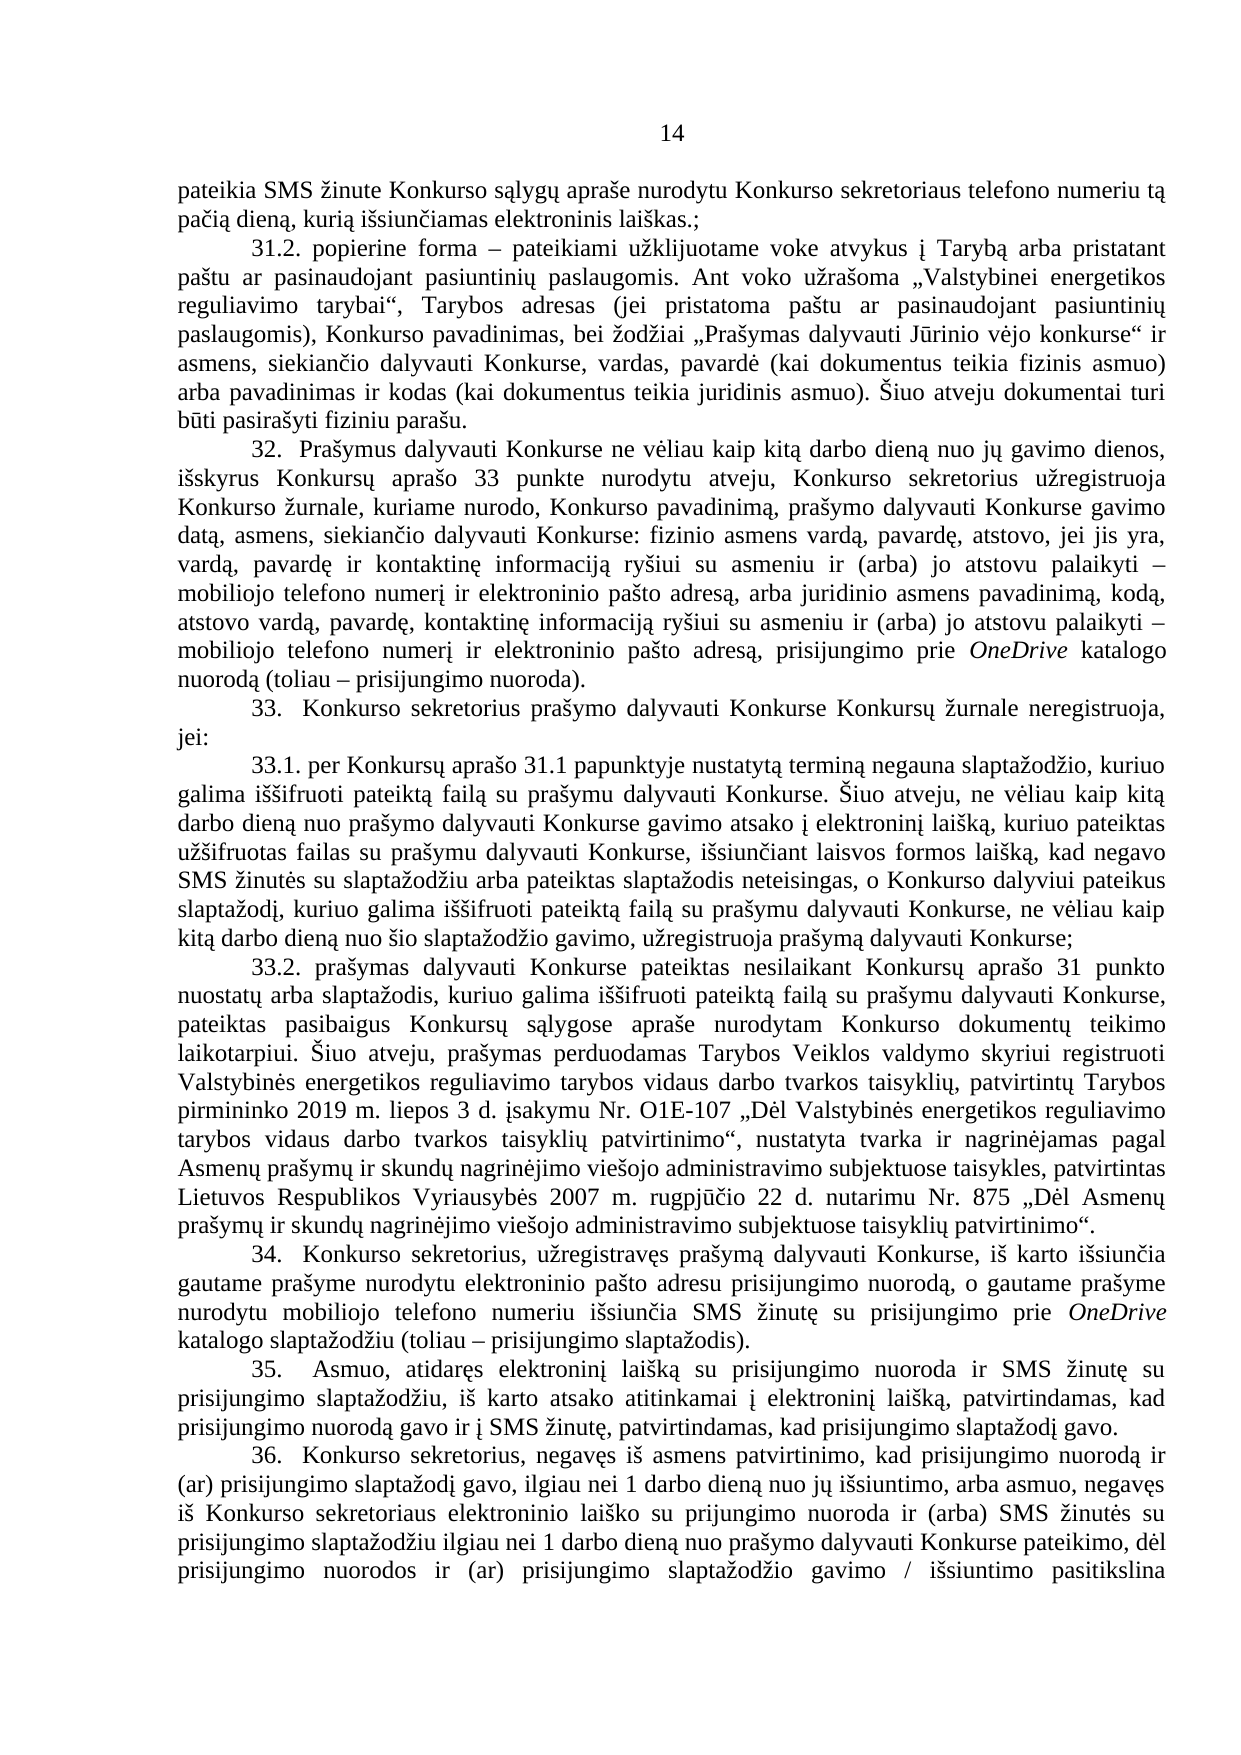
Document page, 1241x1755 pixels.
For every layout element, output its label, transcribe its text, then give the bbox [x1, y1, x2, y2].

text 33.1. per Konkursų aprašo 31.1 papunktyje nustatytą terminą negauna slaptažodžio, kuriuo galima iššifruoti pateiktą failą su prašymu dalyvauti Konkurse. Šiuo atveju, ne vėliau kaip kitą darbo dieną nuo prašymo dalyvauti Konkurse gavimo atsako į elektroninį laišką, kuriuo pateiktas užšifruotas failas su prašymu dalyvauti Konkurse, išsiunčiant laisvos formos laišką, kad negavo SMS žinutės su slaptažodžiu arba pateiktas slaptažodis neteisingas, o Konkurso dalyviui pateikus slaptažodį, kuriuo galima iššifruoti pateiktą failą su prašymu dalyvauti Konkurse, ne vėliau kaip kitą darbo dieną nuo šio slaptažodžio gavimo, užregistruoja prašymą dalyvauti Konkurse; [177, 751, 1167, 952]
text 36. Konkurso sekretorius, negavęs iš asmens patvirtinimo, kad prisijungimo nuorodą ir (ar) prisijungimo slaptažodį gavo, ilgiau nei 1 darbo dieną nuo jų išsiuntimo, arba asmuo, negavęs iš Konkurso sekretoriaus elektroninio laiško su prijungimo nuoroda ir (arba) SMS žinutės su prisijungimo slaptažodžiu ilgiau nei 1 darbo dieną nuo prašymo dalyvauti Konkurse pateikimo, dėl prisijungimo nuorodos ir (ar) prisijungimo slaptažodžio gavimo / išsiuntimo pasitikslina [177, 1441, 1167, 1584]
text 33.2. prašymas dalyvauti Konkurse pateiktas nesilaikant Konkursų aprašo 31 punkto nuostatų arba slaptažodis, kuriuo galima iššifruoti pateiktą failą su prašymu dalyvauti Konkurse, pateiktas pasibaigus Konkursų sąlygose apraše nurodytam Konkurso dokumentų teikimo laikotarpiui. Šiuo atveju, prašymas perduodamas Tarybos Veiklos valdymo skyriui registruoti Valstybinės energetikos reguliavimo tarybos vidaus darbo tvarkos taisyklių, patvirtintų Tarybos pirmininko 2019 m. liepos 3 d. įsakymu Nr. O1E-107 „Dėl Valstybinės energetikos reguliavimo tarybos vidaus darbo tvarkos taisyklių patvirtinimo“, nustatyta tvarka ir nagrinėjamas pagal Asmenų prašymų ir skundų nagrinėjimo viešojo administravimo subjektuose taisykles, patvirtintas Lietuvos Respublikos Vyriausybės 2007 m. rugpjūčio 22 d. nutarimu Nr. 875 „Dėl Asmenų prašymų ir skundų nagrinėjimo viešojo administravimo subjektuose taisyklių patvirtinimo“. [177, 952, 1167, 1239]
text 35. Asmuo, atidaręs elektroninį laišką su prisijungimo nuoroda ir SMS žinutę su prisijungimo slaptažodžiu, iš karto atsako atitinkamai į elektroninį laišką, patvirtindamas, kad prisijungimo nuorodą gavo ir į SMS žinutę, patvirtindamas, kad prisijungimo slaptažodį gavo. [177, 1354, 1167, 1441]
text 31.2. popierine forma – pateikiami užklijuotame voke atvykus į Tarybą arba pristatant paštu ar pasinaudojant pasiuntinių paslaugomis. Ant voko užrašoma „Valstybinei energetikos reguliavimo tarybai“, Tarybos adresas (jei pristatoma paštu ar pasinaudojant pasiuntinių paslaugomis), Konkurso pavadinimas, bei žodžiai „Prašymas dalyvauti Jūrinio vėjo konkurse“ ir asmens, siekiančio dalyvauti Konkurse, vardas, pavardė (kai dokumentus teikia fizinis asmuo) arba pavadinimas ir kodas (kai dokumentus teikia juridinis asmuo). Šiuo atveju dokumentai turi būti pasirašyti fiziniu parašu. [177, 233, 1167, 434]
text pateikia SMS žinute Konkurso sąlygų apraše nurodytu Konkurso sekretoriaus telefono numeriu tą pačią dieną, kurią išsiunčiamas elektroninis laiškas.; [177, 176, 1167, 233]
text 34. Konkurso sekretorius, užregistravęs prašymą dalyvauti Konkurse, iš karto išsiunčia gautame prašyme nurodytu elektroninio pašto adresu prisijungimo nuorodą, o gautame prašyme nurodytu mobiliojo telefono numeriu išsiunčia SMS žinutę su prisijungimo prie OneDrive katalogo slaptažodžiu (toliau – prisijungimo slaptažodis). [177, 1239, 1167, 1354]
text 32. Prašymus dalyvauti Konkurse ne vėliau kaip kitą darbo dieną nuo jų gavimo dienos, išskyrus Konkursų aprašo 33 punkte nurodytu atveju, Konkurso sekretorius užregistruoja Konkurso žurnale, kuriame nurodo, Konkurso pavadinimą, prašymo dalyvauti Konkurse gavimo datą, asmens, siekiančio dalyvauti Konkurse: fizinio asmens vardą, pavardę, atstovo, jei jis yra, vardą, pavardę ir kontaktinę informaciją ryšiui su asmeniu ir (arba) jo atstovu palaikyti – mobiliojo telefono numerį ir elektroninio pašto adresą, arba juridinio asmens pavadinimą, kodą, atstovo vardą, pavardę, kontaktinę informaciją ryšiui su asmeniu ir (arba) jo atstovu palaikyti – mobiliojo telefono numerį ir elektroninio pašto adresą, prisijungimo prie OneDrive katalogo nuorodą (toliau – prisijungimo nuoroda). [177, 434, 1167, 693]
text 33. Konkurso sekretorius prašymo dalyvauti Konkurse Konkursų žurnale neregistruoja, jei: [177, 693, 1167, 751]
